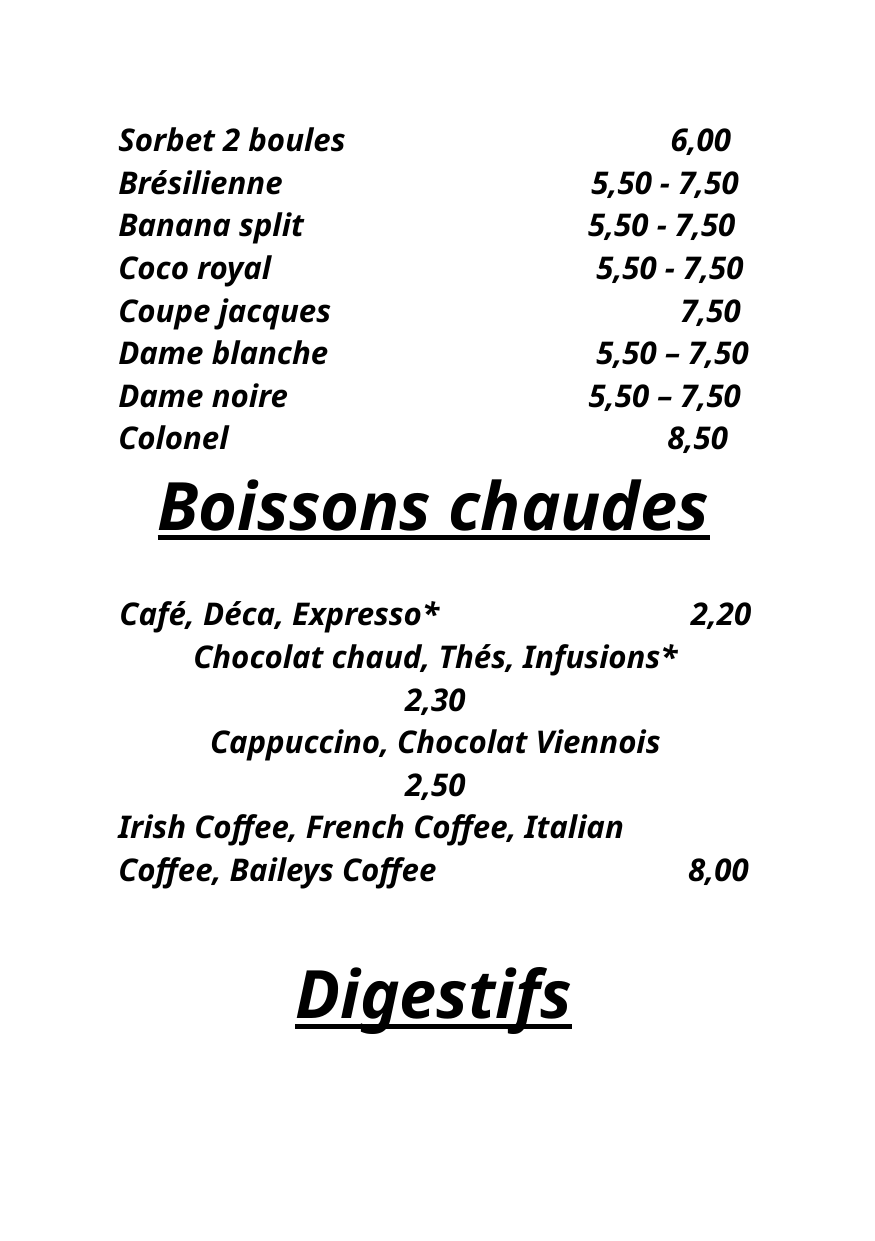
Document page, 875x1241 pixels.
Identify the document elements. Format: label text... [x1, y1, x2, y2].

text Coupe jacques 7,50 [118, 288, 756, 331]
text Boissons chaudes [118, 459, 756, 550]
text Coco royal 5,50 - 7,50 [118, 246, 756, 288]
text Brésilienne 5,50 - 7,50 [118, 161, 756, 203]
text Sorbet 2 boules 6,00 [118, 118, 756, 161]
text Café, Déca, Expresso* 2,20 [118, 592, 756, 635]
text Dame blanche 5,50 – 7,50 [118, 331, 756, 374]
text Dame noire 5,50 – 7,50 [118, 374, 756, 416]
text Banana split 5,50 - 7,50 [118, 203, 756, 246]
text Cappuccino, Chocolat Viennois 2,50 [118, 720, 756, 805]
text Digestifs [118, 947, 756, 1038]
text Chocolat chaud, Thés, Infusions* 2,30 [118, 635, 756, 720]
text Colonel 8,50 [118, 416, 756, 459]
text Irish Coffee, French Coffee, Italian Coffee, Baileys Coffee 8,00 [118, 805, 756, 891]
